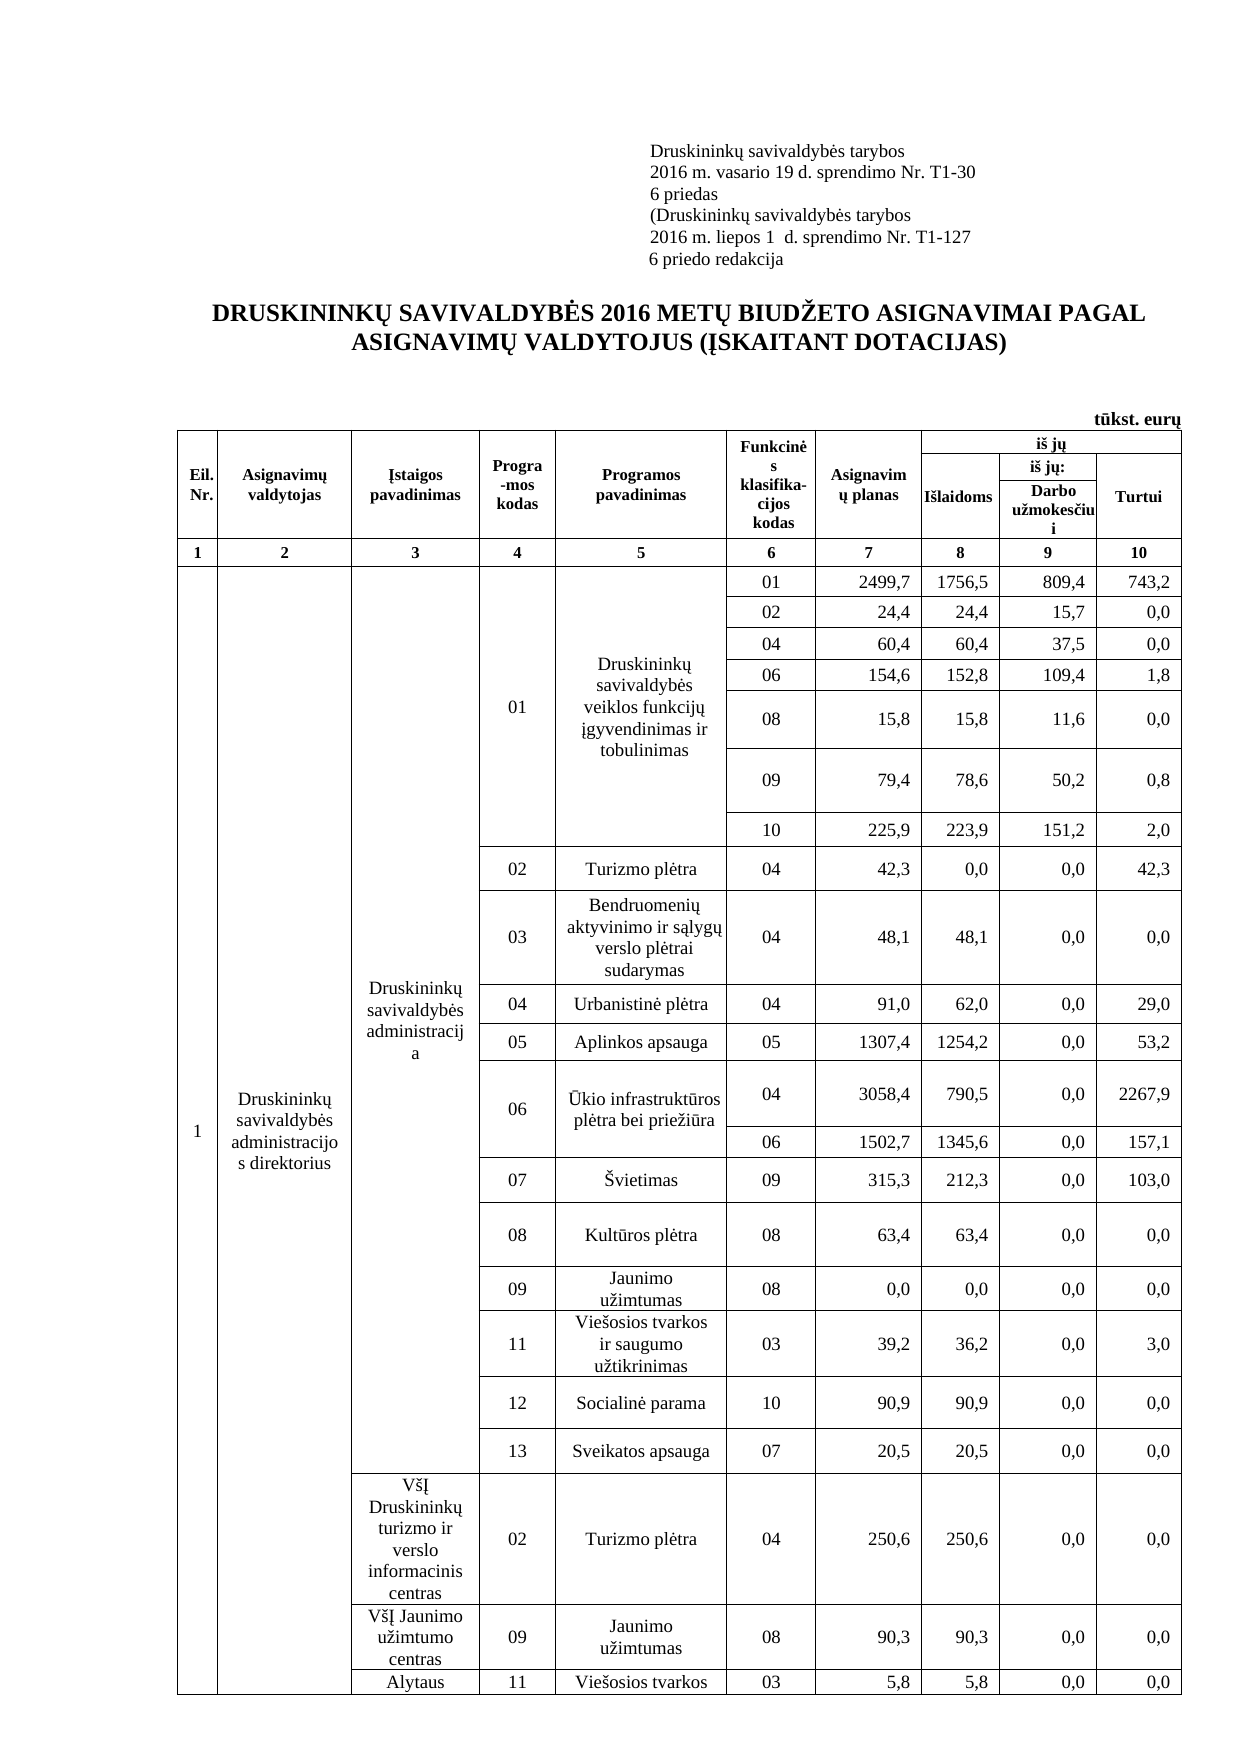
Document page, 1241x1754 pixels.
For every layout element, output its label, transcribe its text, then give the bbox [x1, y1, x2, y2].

table_cell VšĮ Druskininkų turizmo ir verslo informacinis centras [352, 1474, 479, 1603]
table_cell 04 [727, 985, 815, 1022]
table_cell 0,8 [1097, 749, 1181, 812]
table_cell 08 [727, 1203, 815, 1266]
table_cell 0,0 [1000, 985, 1096, 1022]
table_cell 62,0 [922, 985, 999, 1022]
table_cell 12 [480, 1377, 555, 1428]
table_cell 743,2 [1097, 567, 1181, 596]
table_cell 250,6 [816, 1474, 921, 1603]
table_cell 1 [178, 539, 217, 566]
table_cell 152,8 [922, 660, 999, 690]
table_cell 0,0 [1097, 1429, 1181, 1473]
table_cell 07 [480, 1158, 555, 1202]
table_cell 03 [480, 891, 555, 983]
table_cell 2267,9 [1097, 1061, 1181, 1126]
table_cell 0,0 [1097, 1605, 1181, 1669]
table_cell Socialinė parama [556, 1377, 726, 1428]
table_header Programos pavadinimas [556, 431, 726, 538]
table_cell 79,4 [816, 749, 921, 812]
table_cell 48,1 [922, 891, 999, 983]
table_cell 06 [727, 1127, 815, 1157]
table_cell 2499,7 [816, 567, 921, 596]
text 6 priedo redakcija [177, 247, 1181, 269]
table_cell 15,8 [922, 691, 999, 747]
table_cell 0,0 [1000, 1203, 1096, 1266]
table_cell Švietimas [556, 1158, 726, 1202]
table_cell 63,4 [922, 1203, 999, 1266]
table_cell 10 [727, 1377, 815, 1428]
table_cell 0,0 [1000, 1127, 1096, 1157]
table_cell 01 [480, 567, 555, 846]
table_cell 1307,4 [816, 1024, 921, 1060]
table_header Asignavimų planas [816, 431, 921, 538]
table_header Įstaigos pavadinimas [352, 431, 479, 538]
table_cell 0,0 [1000, 1158, 1096, 1202]
table_cell Turizmo plėtra [556, 1474, 726, 1603]
table_cell 1,8 [1097, 660, 1181, 690]
table_header Eil. Nr. [178, 431, 217, 538]
table_cell 3058,4 [816, 1061, 921, 1126]
table_cell 90,3 [922, 1605, 999, 1669]
table_cell 212,3 [922, 1158, 999, 1202]
table_cell 7 [816, 539, 921, 566]
table_cell 0,0 [1097, 597, 1181, 627]
table_cell 1345,6 [922, 1127, 999, 1157]
table_cell 08 [727, 1267, 815, 1310]
table_cell 08 [727, 691, 815, 747]
table_cell 06 [727, 660, 815, 690]
table_cell 5,8 [922, 1670, 999, 1694]
table_cell 5,8 [816, 1670, 921, 1694]
table_cell 0,0 [1000, 1267, 1096, 1310]
table_cell 05 [727, 1024, 815, 1060]
text 2016 m. vasario 19 d. sprendimo Nr. T1-30 [177, 161, 1181, 183]
table_cell 37,5 [1000, 628, 1096, 658]
table_cell 1756,5 [922, 567, 999, 596]
table_cell 91,0 [816, 985, 921, 1022]
table_cell 42,3 [816, 847, 921, 890]
table_cell 04 [727, 847, 815, 890]
table_cell 2 [218, 539, 351, 566]
table_cell 04 [727, 628, 815, 658]
table_cell Kultūros plėtra [556, 1203, 726, 1266]
table_cell 8 [922, 539, 999, 566]
table_cell 48,1 [816, 891, 921, 983]
table_cell 02 [480, 847, 555, 890]
table_cell 39,2 [816, 1311, 921, 1376]
table_cell Jaunimo užimtumas [556, 1605, 726, 1669]
table_cell 11,6 [1000, 691, 1096, 747]
table_cell 0,0 [1097, 691, 1181, 747]
table_cell Turizmo plėtra [556, 847, 726, 890]
table_cell 6 [727, 539, 815, 566]
table_cell 0,0 [1097, 891, 1181, 983]
table_cell 90,9 [922, 1377, 999, 1428]
table_cell 4 [480, 539, 555, 566]
table_cell Išlaidoms [922, 454, 999, 538]
table_cell 10 [727, 813, 815, 846]
table_cell 20,5 [816, 1429, 921, 1473]
text 2016 m. liepos 1 d. sprendimo Nr. T1-127 [177, 226, 1181, 247]
table_cell 03 [727, 1311, 815, 1376]
text Druskininkų savivaldybės tarybos [365, 140, 1181, 161]
table_cell 0,0 [1000, 1429, 1096, 1473]
table_cell 1502,7 [816, 1127, 921, 1157]
table_cell 2,0 [1097, 813, 1181, 846]
table_cell 157,1 [1097, 1127, 1181, 1157]
table_cell Aplinkos apsauga [556, 1024, 726, 1060]
text (Druskininkų savivaldybės tarybos [177, 204, 1181, 226]
table_cell 01 [727, 567, 815, 596]
table_cell 60,4 [816, 628, 921, 658]
table_cell 15,7 [1000, 597, 1096, 627]
table_cell 08 [480, 1203, 555, 1266]
table_header iš jų [922, 431, 1181, 453]
table_cell 154,6 [816, 660, 921, 690]
table_cell 63,4 [816, 1203, 921, 1266]
table_cell iš jų: [1000, 454, 1096, 479]
table_cell 0,0 [1097, 628, 1181, 658]
table_cell 5 [556, 539, 726, 566]
table_cell 60,4 [922, 628, 999, 658]
text 6 priedas [177, 183, 1181, 204]
table_cell 0,0 [1097, 1377, 1181, 1428]
table_cell 11 [480, 1670, 555, 1694]
table_cell 9 [1000, 539, 1096, 566]
text tūkst. eurų [177, 408, 1181, 429]
table_cell 78,6 [922, 749, 999, 812]
table_cell 0,0 [1000, 1061, 1096, 1126]
table_cell Druskininkų savivaldybės administracijos direktorius [218, 567, 351, 1694]
table_cell 15,8 [816, 691, 921, 747]
table_cell 07 [727, 1429, 815, 1473]
table_cell 42,3 [1097, 847, 1181, 890]
table_cell Turtui [1097, 454, 1181, 538]
table_cell 790,5 [922, 1061, 999, 1126]
table_cell Urbanistinė plėtra [556, 985, 726, 1022]
table_cell 0,0 [922, 1267, 999, 1310]
table_cell 24,4 [816, 597, 921, 627]
table_cell 103,0 [1097, 1158, 1181, 1202]
table_cell 04 [727, 1474, 815, 1603]
table_cell 36,2 [922, 1311, 999, 1376]
table_cell 03 [727, 1670, 815, 1694]
table_cell 1 [178, 567, 217, 1694]
table_cell 315,3 [816, 1158, 921, 1202]
table_cell Bendruomenių aktyvinimo ir sąlygų verslo plėtrai sudarymas [556, 891, 726, 983]
table_cell 29,0 [1097, 985, 1181, 1022]
table_cell 0,0 [922, 847, 999, 890]
table_cell 09 [727, 1158, 815, 1202]
table_header Progra-mos kodas [480, 431, 555, 538]
table_cell 151,2 [1000, 813, 1096, 846]
table_cell 06 [480, 1061, 555, 1157]
table_cell 08 [727, 1605, 815, 1669]
table_cell 0,0 [1000, 1024, 1096, 1060]
table_header Asignavimų valdytojas [218, 431, 351, 538]
table_cell 04 [727, 1061, 815, 1126]
table_cell 1254,2 [922, 1024, 999, 1060]
table_cell 0,0 [1000, 1377, 1096, 1428]
table_cell 0,0 [1097, 1474, 1181, 1603]
table_cell 10 [1097, 539, 1181, 566]
table_cell 223,9 [922, 813, 999, 846]
table_cell Sveikatos apsauga [556, 1429, 726, 1473]
table_cell 50,2 [1000, 749, 1096, 812]
table_cell 02 [480, 1474, 555, 1603]
table_cell VšĮ Jaunimo užimtumo centras [352, 1605, 479, 1669]
table_cell 24,4 [922, 597, 999, 627]
table_cell 250,6 [922, 1474, 999, 1603]
table_cell 0,0 [1097, 1670, 1181, 1694]
table_cell 0,0 [1000, 1670, 1096, 1694]
table_cell 0,0 [1000, 1605, 1096, 1669]
table_cell 05 [480, 1024, 555, 1060]
table_cell 90,9 [816, 1377, 921, 1428]
table_cell 225,9 [816, 813, 921, 846]
table_cell Druskininkų savivaldybės veiklos funkcijų įgyvendinimas ir tobulinimas [556, 567, 726, 846]
table_cell 13 [480, 1429, 555, 1473]
table_cell 11 [480, 1311, 555, 1376]
table_cell Alytaus [352, 1670, 479, 1694]
table_cell 09 [727, 749, 815, 812]
table_cell Viešosios tvarkos ir saugumo užtikrinimas [556, 1311, 726, 1376]
table_cell 04 [480, 985, 555, 1022]
table_cell 53,2 [1097, 1024, 1181, 1060]
table_cell Viešosios tvarkos [556, 1670, 726, 1694]
table_cell 3,0 [1097, 1311, 1181, 1376]
table_cell Druskininkų savivaldybės administracija [352, 567, 479, 1473]
table_cell 809,4 [1000, 567, 1096, 596]
table_cell Darbo užmokesčiui [1000, 481, 1096, 538]
table_cell 90,3 [816, 1605, 921, 1669]
table_cell 0,0 [1000, 1311, 1096, 1376]
table_header Funkcinės klasifika-cijos kodas [727, 431, 815, 538]
table_cell 0,0 [1097, 1267, 1181, 1310]
table_cell 109,4 [1000, 660, 1096, 690]
table_cell 0,0 [816, 1267, 921, 1310]
table_cell 3 [352, 539, 479, 566]
table_cell 0,0 [1000, 891, 1096, 983]
table_cell Jaunimo užimtumas [556, 1267, 726, 1310]
table_cell Ūkio infrastruktūros plėtra bei priežiūra [556, 1061, 726, 1157]
table_cell 20,5 [922, 1429, 999, 1473]
table_cell 0,0 [1000, 1474, 1096, 1603]
table_cell 0,0 [1000, 847, 1096, 890]
table_cell 09 [480, 1267, 555, 1310]
text DRUSKININKŲ SAVIVALDYBĖS 2016 METŲ BIUDŽETO ASIGNAVIMAI PAGAL ASIGNAVIMŲ VALDYTOJUS (ĮSKAITANT DOTACIJAS) [177, 298, 1181, 355]
table_cell 04 [727, 891, 815, 983]
table_cell 09 [480, 1605, 555, 1669]
table_cell 0,0 [1097, 1203, 1181, 1266]
table_cell 02 [727, 597, 815, 627]
